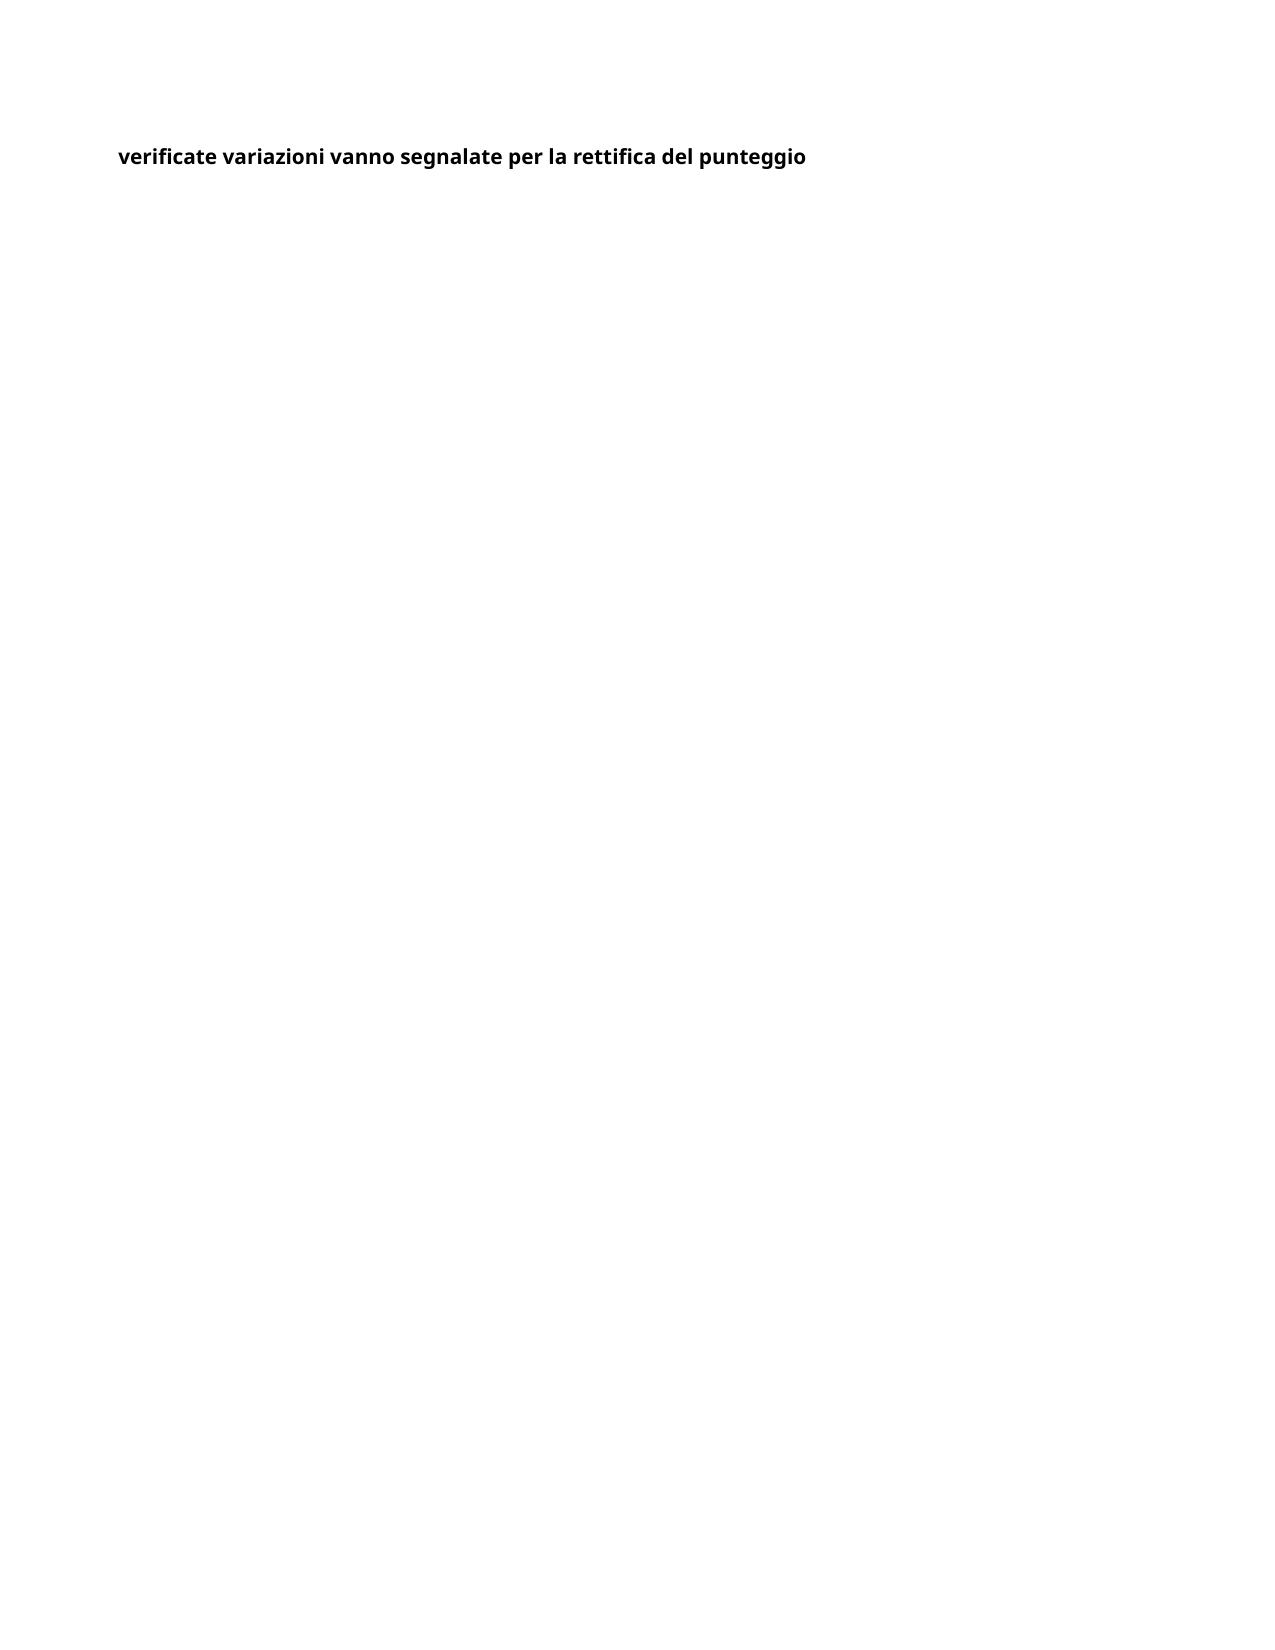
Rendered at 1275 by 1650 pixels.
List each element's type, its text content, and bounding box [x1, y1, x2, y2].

text verificate variazioni vanno segnalate per la rettifica del punteggio [118, 148, 1157, 168]
